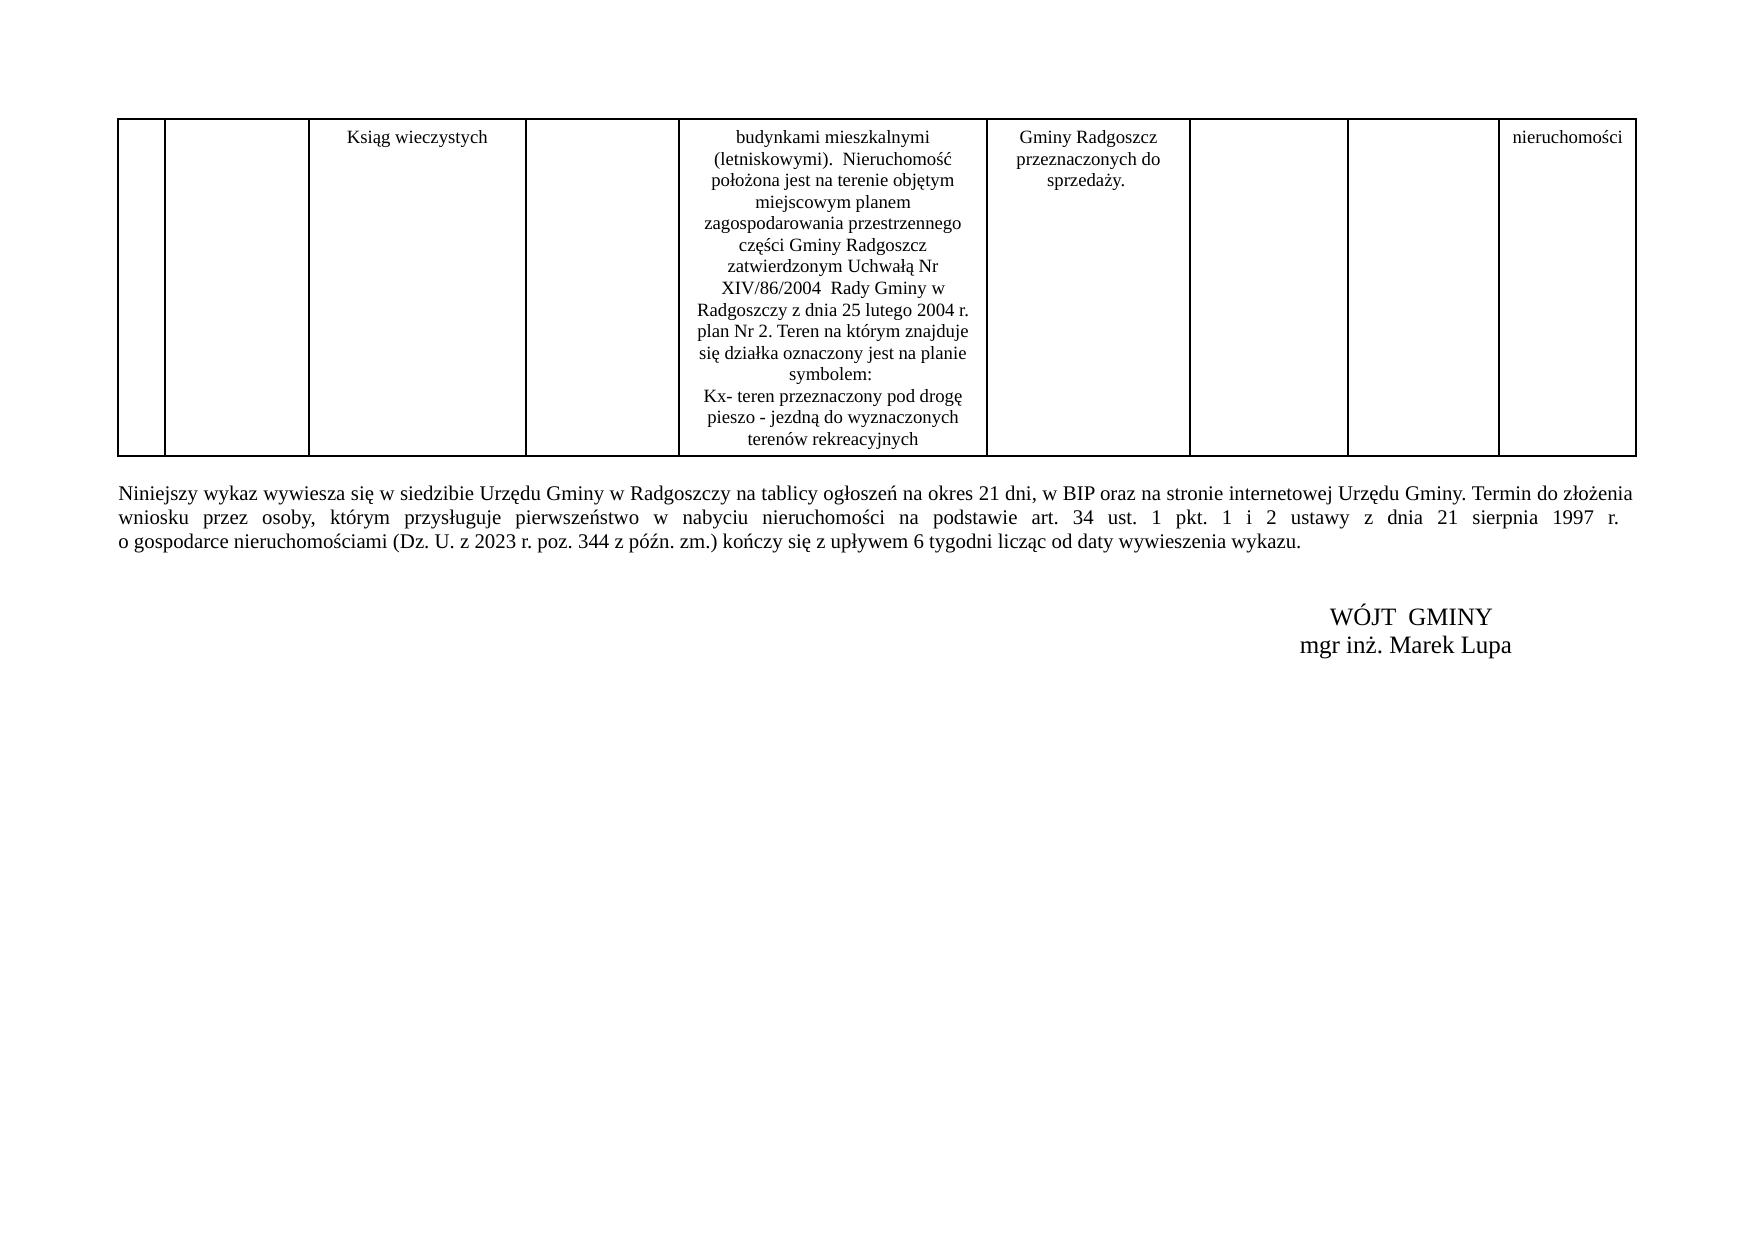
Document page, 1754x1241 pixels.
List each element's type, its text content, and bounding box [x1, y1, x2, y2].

table_cell Gminy Radgoszcz przeznaczonych do sprzedaży. [988, 120, 1189, 455]
table_cell [119, 120, 164, 455]
table_cell nieruchomości [1500, 120, 1635, 455]
table_cell budynkami mieszkalnymi (letniskowymi). Nieruchomość położona jest na terenie objętym miejscowym planem zagospodarowania przestrzennego części Gminy Radgoszcz zatwierdzonym Uchwałą Nr XIV/86/2004 Rady Gminy w Radgoszczy z dnia 25 lutego 2004 r. plan Nr 2. Teren na którym znajduje się działka oznaczony jest na planie symbolem: Kx- teren przeznaczony pod drogę pieszo - jezdną do wyznaczonych terenów rekreacyjnych [680, 120, 986, 455]
table_cell [527, 120, 678, 455]
table_cell [166, 120, 308, 455]
text Niniejszy wykaz wywiesza się w siedzibie Urzędu Gminy w Radgoszczy na tablicy ogłoszeń na okres 21 dni, w BIP oraz na stronie internetowej Urzędu Gminy. Termin do złożenia wniosku przez osoby, którym przysługuje pierwszeństwo w nabyciu nieruchomości na podstawie art. 34 ust. 1 pkt. 1 i 2 ustawy z dnia 21 sierpnia 1997 r. o gospodarce nieruchomościami (Dz. U. z 2023 r. poz. 344 z późn. zm.) kończy się z upływem 6 tygodni licząc od daty wywieszenia wykazu. [118, 481, 1636, 553]
table_cell [1191, 120, 1347, 455]
table_cell Ksiąg wieczystych [310, 120, 525, 455]
table_cell [1349, 120, 1498, 455]
text WÓJT GMINY mgr inż. Marek Lupa [118, 602, 1636, 659]
